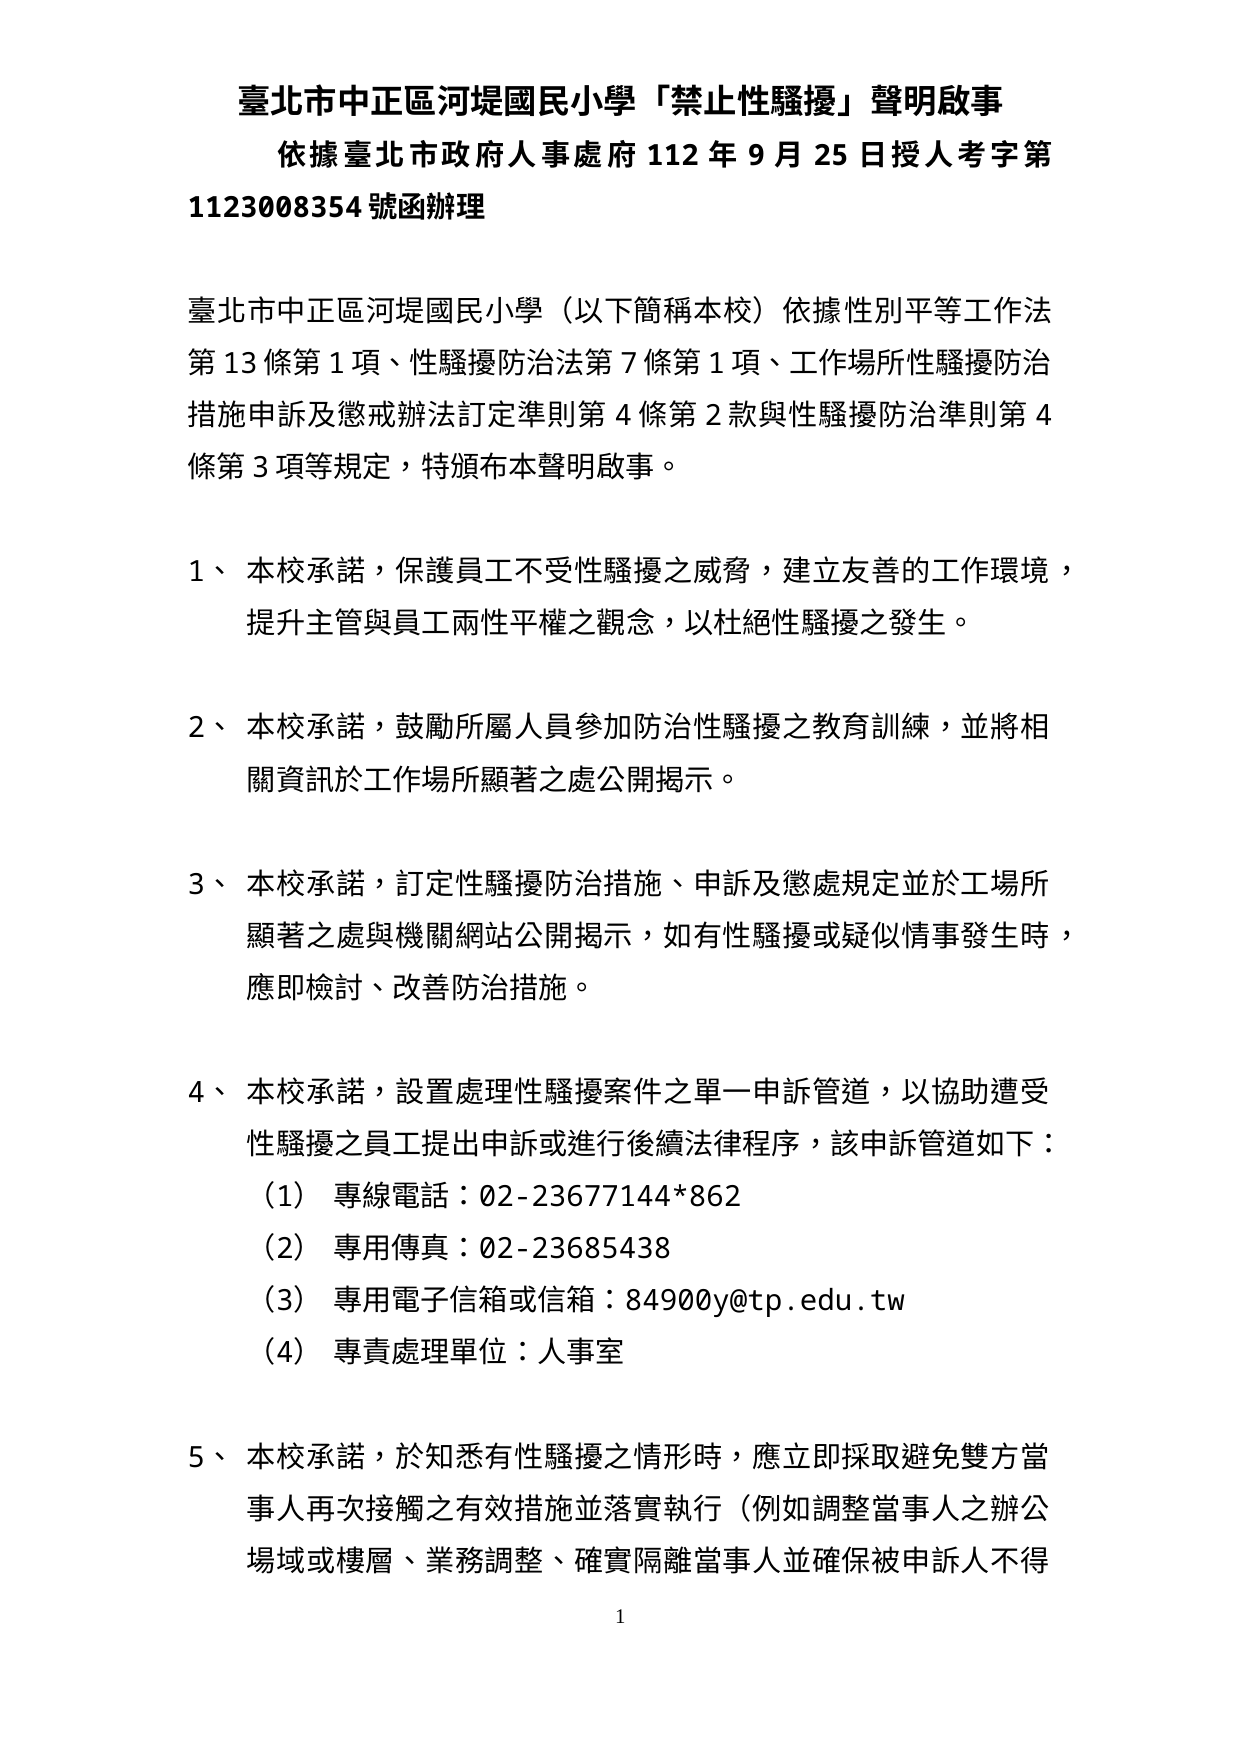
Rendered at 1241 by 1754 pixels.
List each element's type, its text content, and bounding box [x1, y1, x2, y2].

text 臺北市中正區河堤國民小學（以下簡稱本校）依據性別平等工作法第13條第1項、性騷擾防治法第7條第1項、工作場所性騷擾防治措施申訴及懲戒辦法訂定準則第4條第2款與性騷擾防治準則第4條第3項等規定，特頒布本聲明啟事。 [187, 279, 1053, 488]
text 臺北市中正區河堤國民小學「禁止性騷擾」聲明啟事 [187, 75, 1053, 123]
list 專責處理單位：人事室 [247, 1321, 1053, 1373]
text 依據臺北市政府人事處府112年9月25日授人考字第1123008354號函辦理 [187, 123, 1053, 227]
list 專線電話：02-23677144*862 [247, 1165, 1053, 1217]
list 專用傳真：02-23685438 [247, 1217, 1053, 1269]
list 專用電子信箱或信箱：84900y@tp.edu.tw [247, 1269, 1053, 1321]
list 本校承諾，於知悉有性騷擾之情形時，應立即採取避免雙方當事人再次接觸之有效措施並落實執行（例如調整當事人之辦公場域或樓層、業務調整、確實隔離當事人並確保被申訴人不得 [187, 1425, 1053, 1582]
list 本校承諾，設置處理性騷擾案件之單一申訴管道，以協助遭受性騷擾之員工提出申訴或進行後續法律程序，該申訴管道如下： [187, 1061, 1053, 1165]
list 本校承諾，鼓勵所屬人員參加防治性騷擾之教育訓練，並將相關資訊於工作場所顯著之處公開揭示。 [187, 696, 1053, 800]
list 本校承諾，訂定性騷擾防治措施、申訴及懲處規定並於工場所顯著之處與機關網站公開揭示，如有性騷擾或疑似情事發生時，應即檢討、改善防治措施。 [187, 852, 1053, 1009]
list 本校承諾，保護員工不受性騷擾之威脅，建立友善的工作環境，提升主管與員工兩性平權之觀念，以杜絕性騷擾之發生。 [187, 540, 1053, 644]
